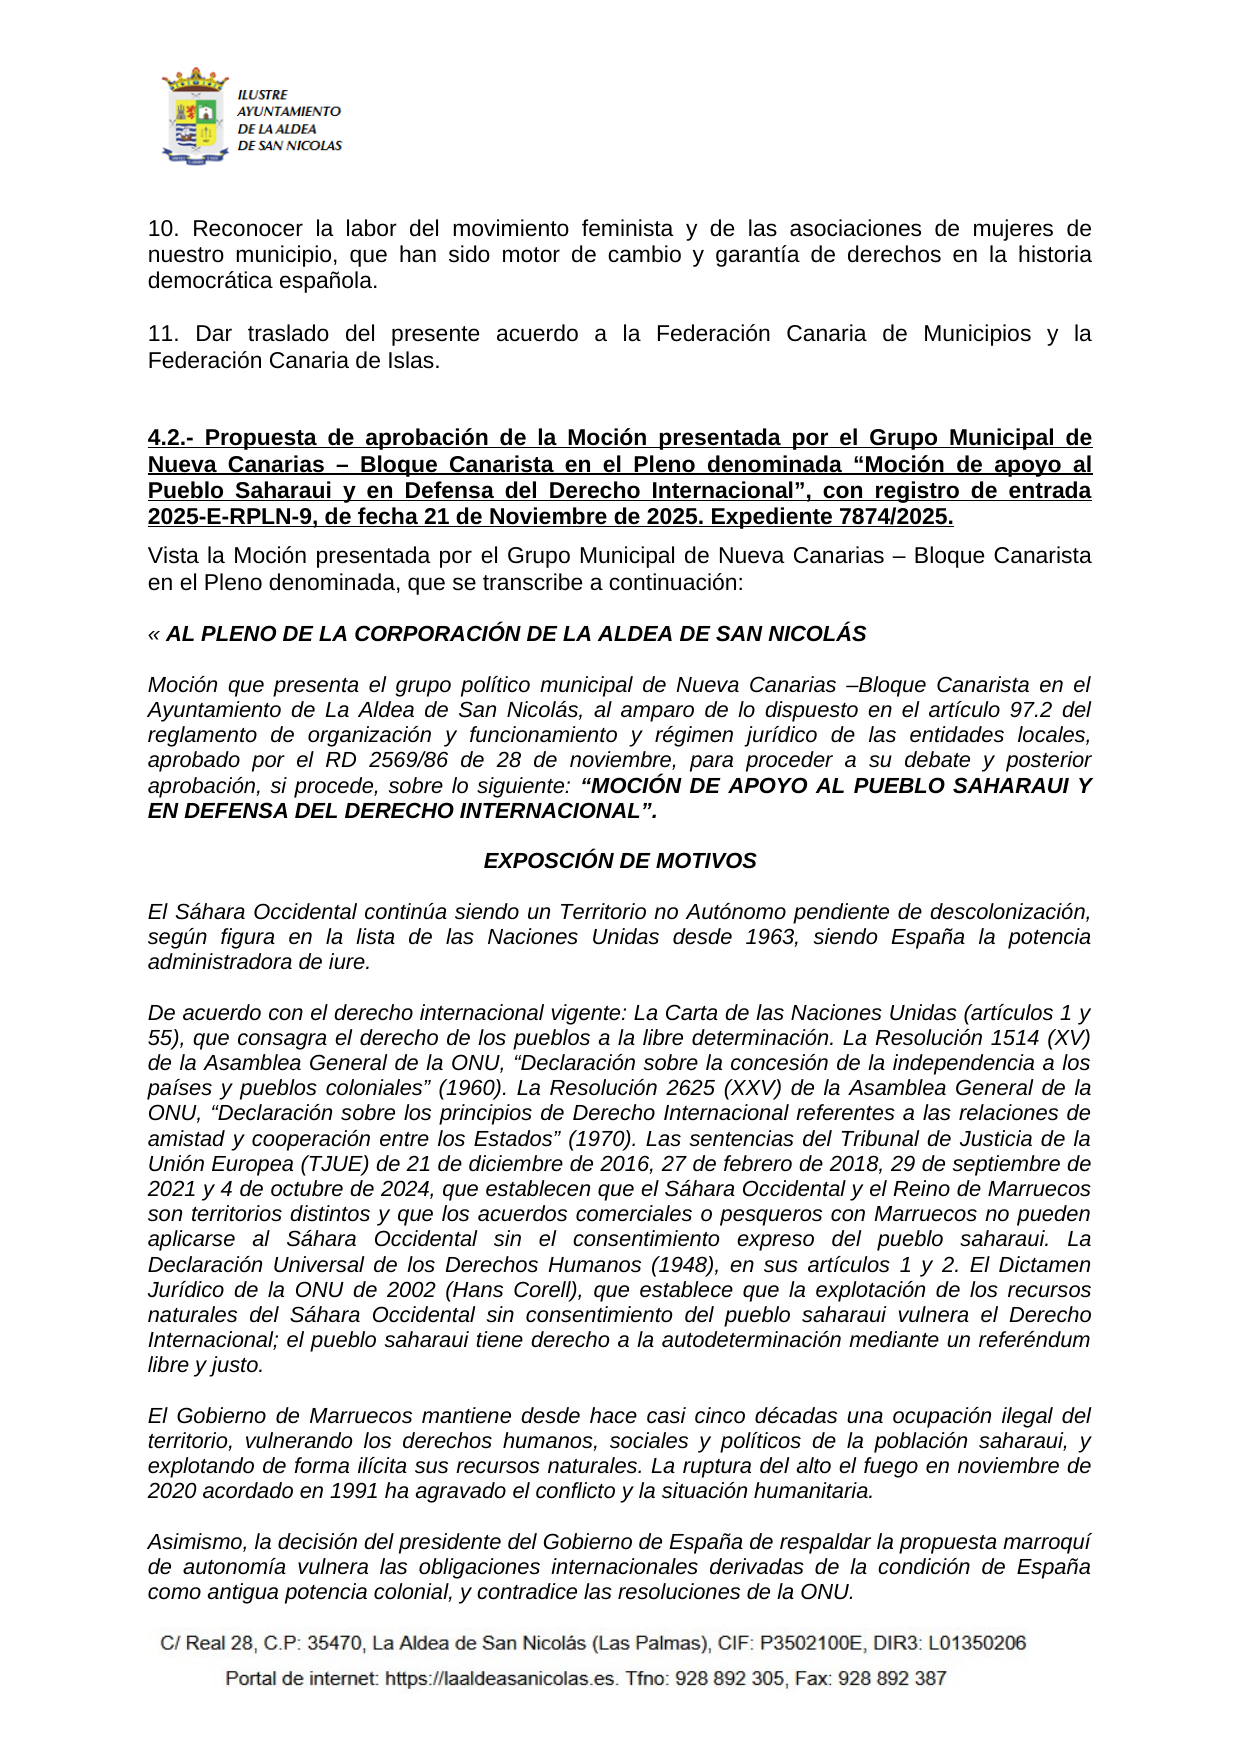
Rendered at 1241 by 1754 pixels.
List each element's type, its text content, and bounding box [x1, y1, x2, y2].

text Nueva Canarias – Bloque Canarista en el Pleno denominada “Moción de apoyo al [148, 448, 1093, 473]
text De acuerdo con el derecho internacional vigente: La Carta de las Naciones Unidas (artículos 1 y 55), que consagra el derecho de los pueblos a la libre determinación. La Resolución 1514 (XV) de la Asamblea General de la ONU, “Declaración sobre la concesión de la independencia a los países y pueblos coloniales” (1960). La Resolución 2625 (XXV) de la Asamblea General de la ONU, “Declaración sobre los principios de Derecho Internacional referentes a las relaciones de amistad y cooperación entre los Estados” (1970). Las sentencias del Tribunal de Justicia de la Unión Europea (TJUE) de 21 de diciembre de 2016, 27 de febrero de 2018, 29 de septiembre de 2021 y 4 de octubre de 2024, que establecen que el Sáhara Occidental y el Reino de Marruecos son territorios distintos y que los acuerdos comerciales o pesqueros con Marruecos no pueden aplicarse al Sáhara Occidental sin el consentimiento expreso del pueblo saharaui. La Declaración Universal de los Derechos Humanos (1948), en sus artículos 1 y 2. El Dictamen Jurídico de la ONU de 2002 (Hans Corell), que establece que la explotación de los recursos naturales del Sáhara Occidental sin consentimiento del pueblo saharaui vulnera el Derecho Internacional; el pueblo saharaui tiene derecho a la autodeterminación mediante un referéndum libre y justo. [148, 999, 1093, 1377]
text 4.2.- Propuesta de aprobación de la Moción presentada por el Grupo Municipal de [148, 424, 1093, 447]
text El Sáhara Occidental continúa siendo un Territorio no Autónomo pendiente de descolonización, según figura en la lista de las Naciones Unidas desde 1963, siendo España la potencia administradora de iure. [148, 898, 1093, 974]
text 11. Dar traslado del presente acuerdo a la Federación Canaria de Municipios y la Federación Canaria de Islas. [148, 320, 1093, 373]
picture [148, 59, 358, 173]
text « AL PLENO DE LA CORPORACIÓN DE LA ALDEA DE SAN NICOLÁS [148, 621, 1093, 646]
text El Gobierno de Marruecos mantiene desde hace casi cinco décadas una ocupación ilegal del territorio, vulnerando los derechos humanos, sociales y políticos de la población saharaui, y explotando de forma ilícita sus recursos naturales. La ruptura del alto el fuego en noviembre de 2020 acordado en 1991 ha agravado el conflicto y la situación humanitaria. [148, 1403, 1093, 1503]
picture [149, 1627, 1034, 1694]
text Moción que presenta el grupo político municipal de Nueva Canarias –Bloque Canarista en el Ayuntamiento de La Aldea de San Nicolás, al amparo de lo dispuesto en el artículo 97.2 del reglamento de organización y funcionamiento y régimen jurídico de las entidades locales, aprobado por el RD 2569/86 de 28 de noviembre, para proceder a su debate y posterior aprobación, si procede, sobre lo siguiente: “MOCIÓN DE APOYO AL PUEBLO SAHARAUI Y EN DEFENSA DEL DERECHO INTERNACIONAL”. [148, 672, 1093, 823]
text 10. Reconocer la labor del movimiento feminista y de las asociaciones de mujeres de nuestro municipio, que han sido motor de cambio y garantía de derechos en la historia democrática española. [148, 215, 1093, 294]
text Pueblo Saharaui y en Defensa del Derecho Internacional”, con registro de entrada 2025-E-RPLN-9, de fecha 21 de Noviembre de 2025. Expediente 7874/2025. [148, 475, 1093, 530]
text Vista la Moción presentada por el Grupo Municipal de Nueva Canarias – Bloque Canarista en el Pleno denominada, que se transcribe a continuación: [148, 542, 1093, 595]
text Asimismo, la decisión del presidente del Gobierno de España de respaldar la propuesta marroquí de autonomía vulnera las obligaciones internacionales derivadas de la condición de España como antigua potencia colonial, y contradice las resoluciones de la ONU. [148, 1529, 1093, 1604]
text EXPOSCIÓN DE MOTIVOS [148, 848, 1093, 873]
